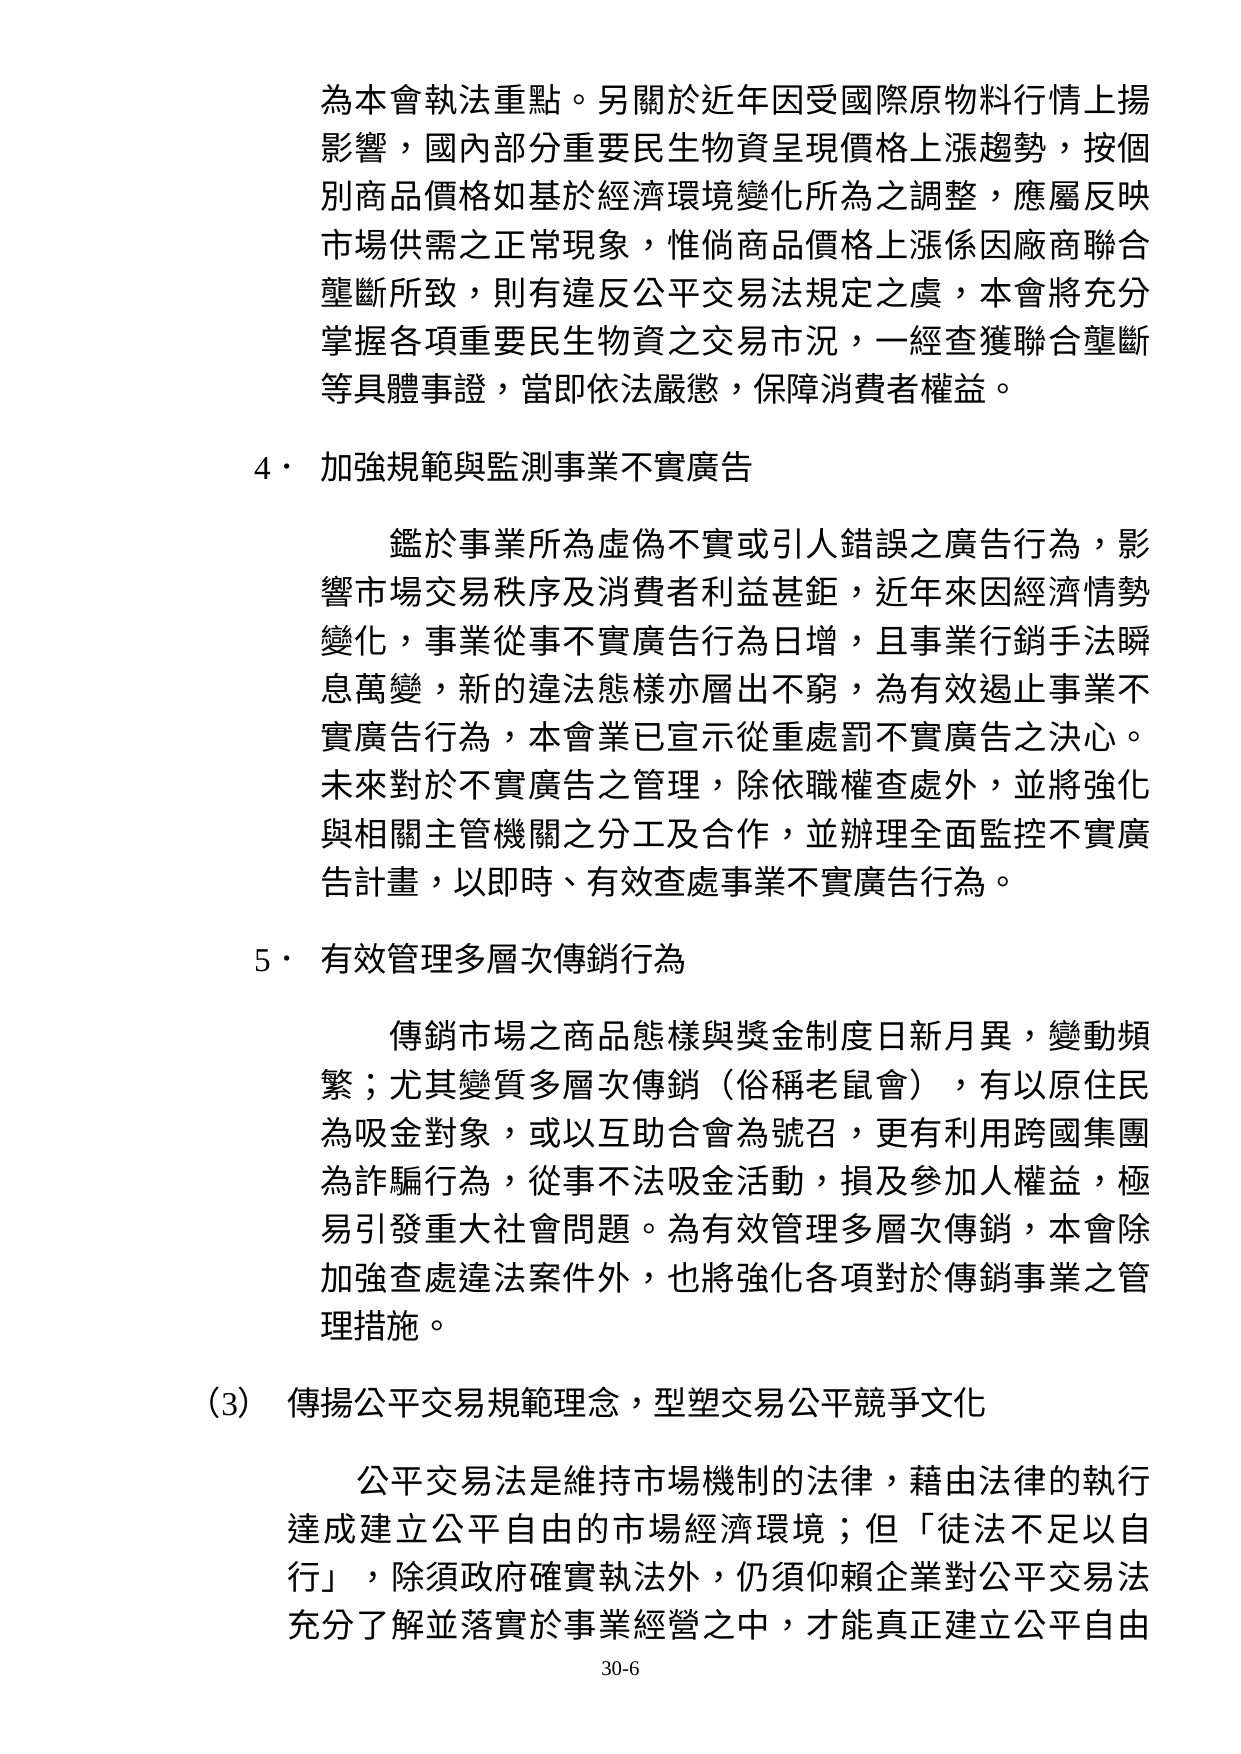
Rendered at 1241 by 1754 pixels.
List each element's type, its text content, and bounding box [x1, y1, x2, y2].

text 傳銷市場之商品態樣與獎金制度日新月異，變動頻繁；尤其變質多層次傳銷（俗稱老鼠會），有以原住民為吸金對象，或以互助合會為號召，更有利用跨國集團為詐騙行為，從事不法吸金活動，損及參加人權益，極易引發重大社會問題。為有效管理多層次傳銷，本會除加強查處違法案件外，也將強化各項對於傳銷事業之管理措施。 [320, 1010, 1152, 1348]
text 公平交易法是維持市場機制的法律，藉由法律的執行達成建立公平自由的市場經濟環境；但「徒法不足以自行」，除須政府確實執法外，仍須仰賴企業對公平交易法充分了解並落實於事業經營之中，才能真正建立公平自由 [287, 1454, 1152, 1647]
list 傳揚公平交易規範理念，型塑交易公平競爭文化 [188, 1377, 1152, 1425]
text 為本會執法重點。另關於近年因受國際原物料行情上揚影響，國內部分重要民生物資呈現價格上漲趨勢，按個別商品價格如基於經濟環境變化所為之調整，應屬反映市場供需之正常現象，惟倘商品價格上漲係因廠商聯合壟斷所致，則有違反公平交易法規定之虞，本會將充分掌握各項重要民生物資之交易市況，一經查獲聯合壟斷等具體事證，當即依法嚴懲，保障消費者權益。 [320, 74, 1152, 411]
list 有效管理多層次傳銷行為 [254, 933, 1152, 981]
text 鑑於事業所為虛偽不實或引人錯誤之廣告行為，影響市場交易秩序及消費者利益甚鉅，近年來因經濟情勢變化，事業從事不實廣告行為日增，且事業行銷手法瞬息萬變，新的違法態樣亦層出不窮，為有效遏止事業不實廣告行為，本會業已宣示從重處罰不實廣告之決心。未來對於不實廣告之管理，除依職權查處外，並將強化與相關主管機關之分工及合作，並辦理全面監控不實廣告計畫，以即時、有效查處事業不實廣告行為。 [320, 518, 1152, 904]
list 加強規範與監測事業不實廣告 [254, 441, 1152, 489]
